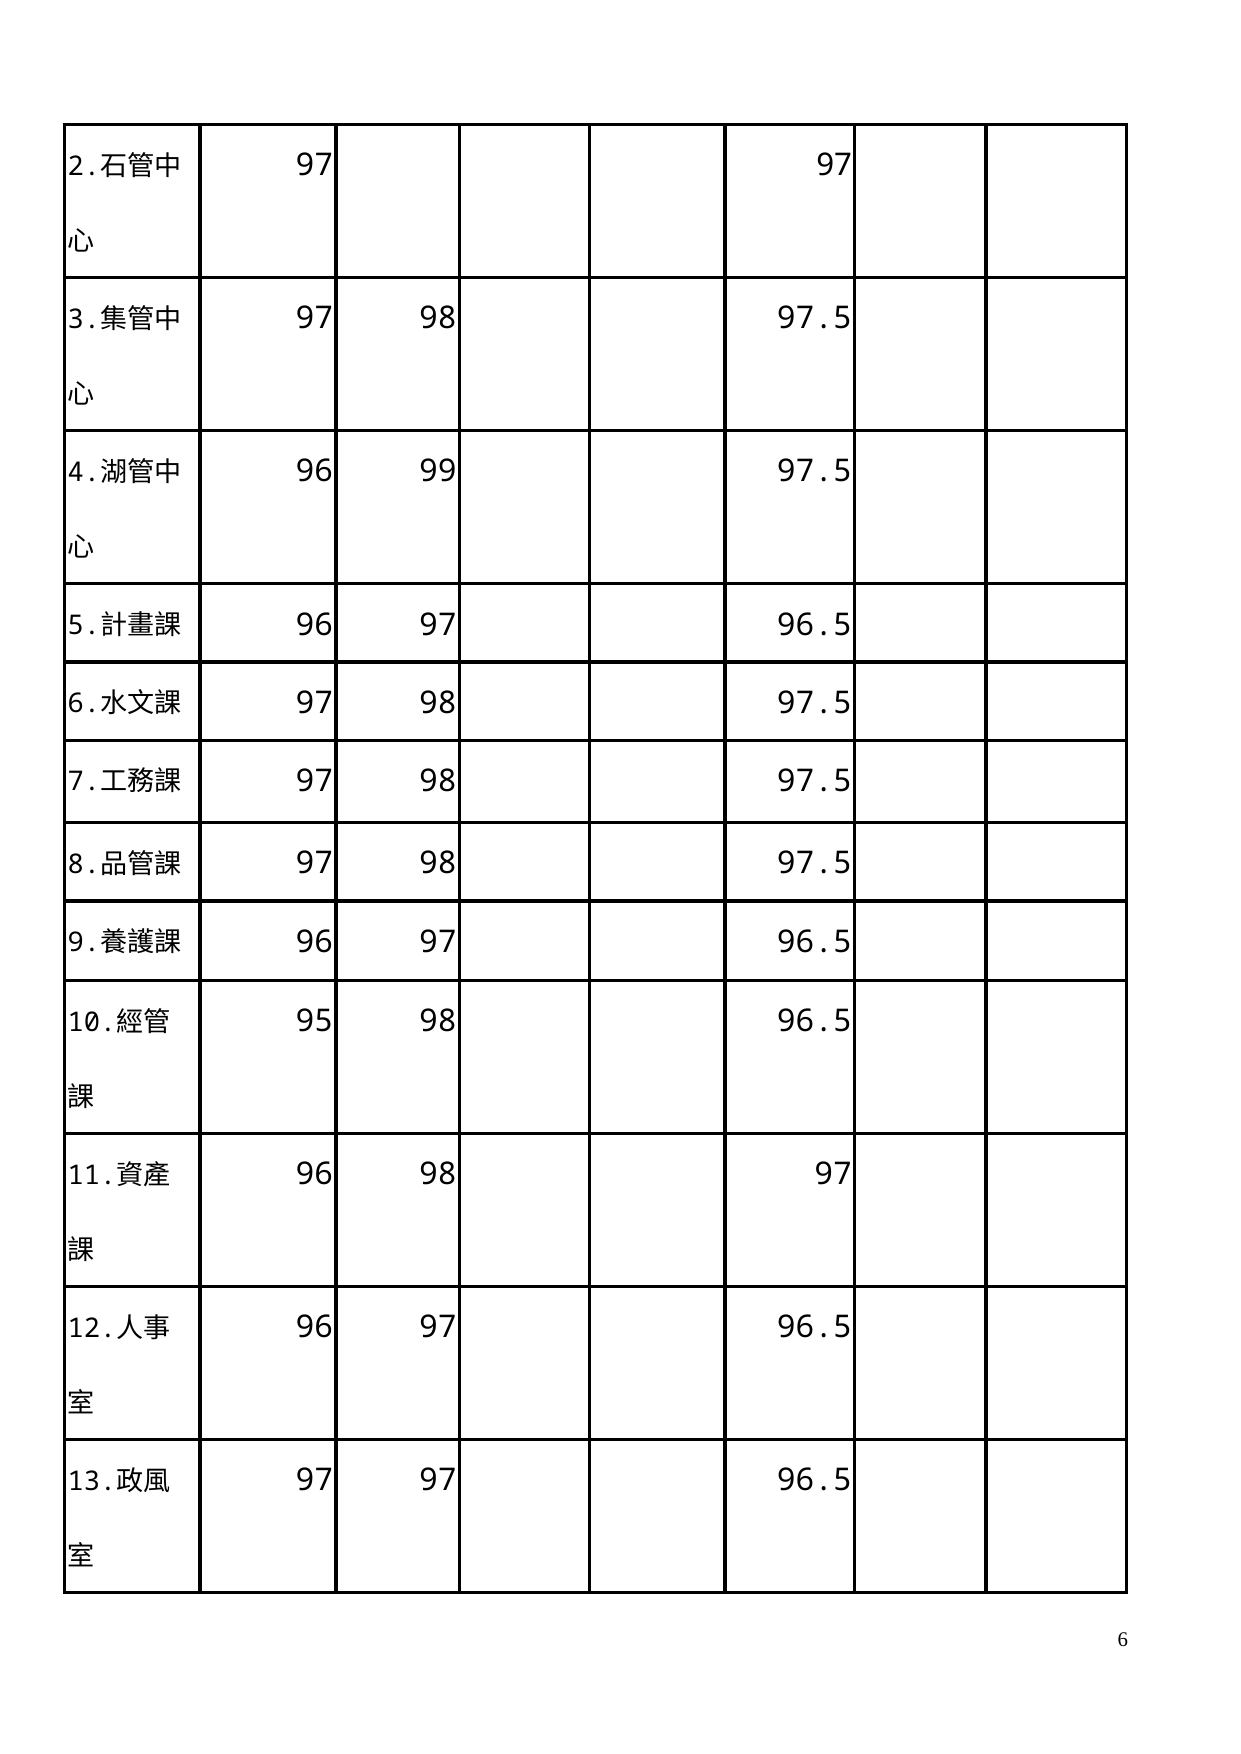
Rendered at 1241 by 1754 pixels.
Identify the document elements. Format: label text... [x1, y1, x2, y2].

table_cell [988, 279, 1125, 429]
table_cell [988, 432, 1125, 582]
table_cell [461, 279, 588, 429]
table_cell 97 [338, 1288, 458, 1438]
table_cell [988, 1288, 1125, 1438]
table_cell 98 [338, 664, 458, 738]
table_cell 10.經管課 [66, 982, 198, 1132]
table_cell [591, 664, 723, 738]
table_cell 3.集管中心 [66, 279, 198, 429]
table_cell 97 [727, 1135, 853, 1285]
table_cell 99 [338, 432, 458, 582]
table_cell 97 [202, 742, 334, 821]
table_cell [856, 1441, 984, 1591]
table_cell [988, 903, 1125, 978]
table_cell 13.政風室 [66, 1441, 198, 1591]
table_cell [461, 903, 588, 978]
table_cell 97.5 [727, 664, 853, 738]
table_cell [856, 585, 984, 660]
table_cell [856, 432, 984, 582]
table_cell 97 [202, 1441, 334, 1591]
table_cell [856, 903, 984, 978]
table_cell [988, 664, 1125, 738]
table_cell [461, 1135, 588, 1285]
table_cell [591, 279, 723, 429]
table_cell [591, 903, 723, 978]
table_cell 96.5 [727, 1441, 853, 1591]
table_cell [591, 126, 723, 276]
table_cell 6.水文課 [66, 664, 198, 738]
table_cell [988, 126, 1125, 276]
table_cell 12.人事室 [66, 1288, 198, 1438]
table_cell [591, 1441, 723, 1591]
table_cell [856, 279, 984, 429]
table_cell 98 [338, 742, 458, 821]
table_cell 98 [338, 279, 458, 429]
table_cell [461, 432, 588, 582]
table_cell 98 [338, 824, 458, 899]
table_cell [591, 1135, 723, 1285]
table_cell [988, 1441, 1125, 1591]
table_cell 97.5 [727, 742, 853, 821]
table_cell [591, 432, 723, 582]
table_cell 97.5 [727, 279, 853, 429]
table_cell [988, 742, 1125, 821]
table_cell [338, 126, 458, 276]
table_cell [988, 585, 1125, 660]
table_cell [856, 824, 984, 899]
table_cell 97 [202, 824, 334, 899]
table_cell [856, 982, 984, 1132]
table_cell [988, 982, 1125, 1132]
table_cell [856, 1135, 984, 1285]
table_cell [461, 824, 588, 899]
table_cell 97 [202, 126, 334, 276]
table_cell 97 [338, 585, 458, 660]
table_cell 8.品管課 [66, 824, 198, 899]
table_cell 97.5 [727, 824, 853, 899]
table_cell 98 [338, 1135, 458, 1285]
table_cell 96 [202, 903, 334, 978]
table_cell [856, 742, 984, 821]
table_cell [856, 1288, 984, 1438]
table_cell 4.湖管中心 [66, 432, 198, 582]
table_cell 96.5 [727, 585, 853, 660]
table_cell [988, 1135, 1125, 1285]
table_cell 97.5 [727, 432, 853, 582]
table_cell [591, 982, 723, 1132]
table_cell [856, 126, 984, 276]
table_cell 96.5 [727, 1288, 853, 1438]
table_cell [461, 1441, 588, 1591]
table_cell [461, 1288, 588, 1438]
table_cell 97 [202, 664, 334, 738]
table_cell 96 [202, 1135, 334, 1285]
table_cell 11.資產課 [66, 1135, 198, 1285]
table_cell 96 [202, 432, 334, 582]
table_cell [591, 742, 723, 821]
table_cell 9.養護課 [66, 903, 198, 978]
table_cell [591, 585, 723, 660]
table_cell 98 [338, 982, 458, 1132]
table_cell [461, 126, 588, 276]
table_cell 96 [202, 1288, 334, 1438]
table_cell 5.計畫課 [66, 585, 198, 660]
table_cell 97 [338, 1441, 458, 1591]
table_cell [461, 585, 588, 660]
table_cell 95 [202, 982, 334, 1132]
table_cell [461, 982, 588, 1132]
table_cell 96.5 [727, 982, 853, 1132]
table_cell 7.工務課 [66, 742, 198, 821]
table_cell 2.石管中心 [66, 126, 198, 276]
table_cell [461, 742, 588, 821]
table_cell [591, 824, 723, 899]
table_cell [988, 824, 1125, 899]
table_cell 97 [202, 279, 334, 429]
table_cell 96 [202, 585, 334, 660]
table_cell [856, 664, 984, 738]
table_cell 97 [338, 903, 458, 978]
table_cell [591, 1288, 723, 1438]
table_cell [461, 664, 588, 738]
table_cell 97 [727, 126, 853, 276]
table_cell 96.5 [727, 903, 853, 978]
